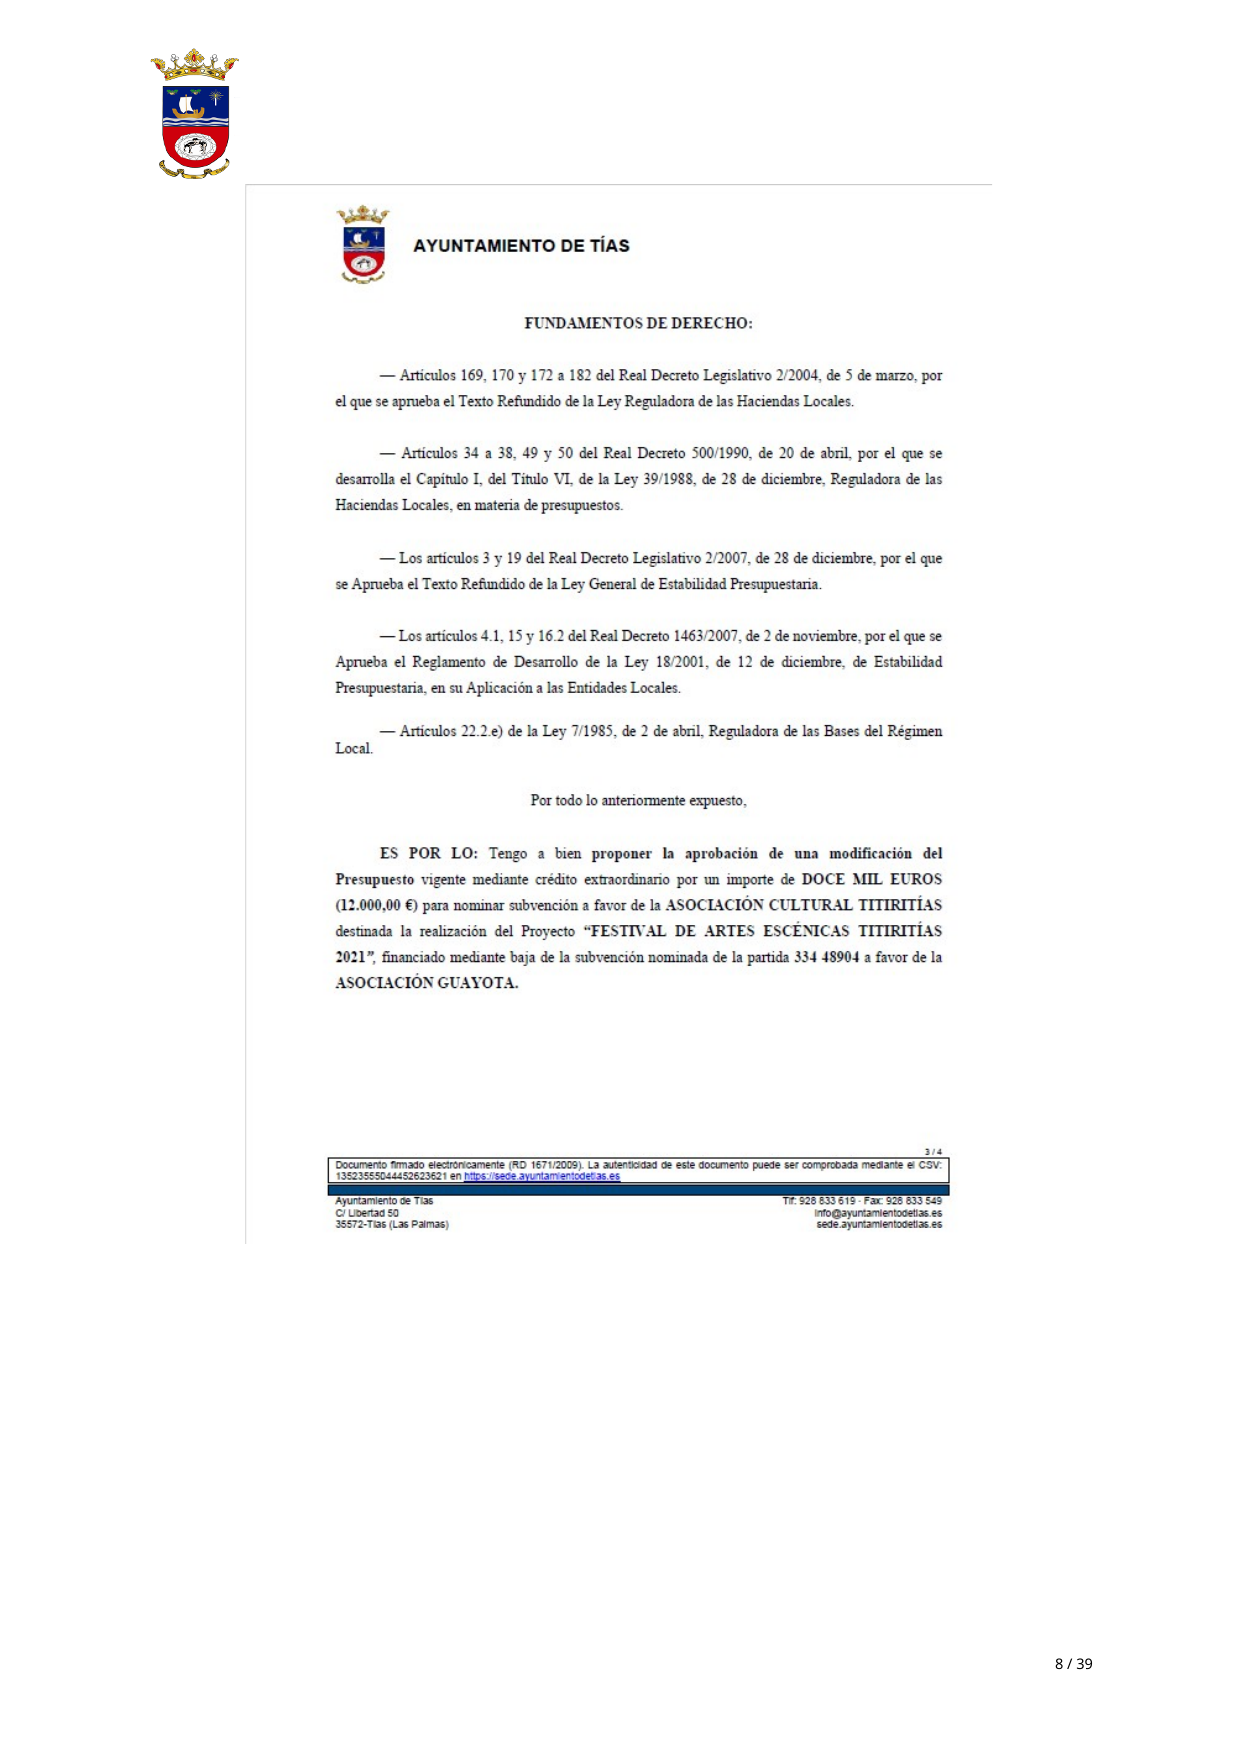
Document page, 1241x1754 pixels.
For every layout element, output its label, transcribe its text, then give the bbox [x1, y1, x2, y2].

text 8 / 39 [135, 1654, 1093, 1674]
